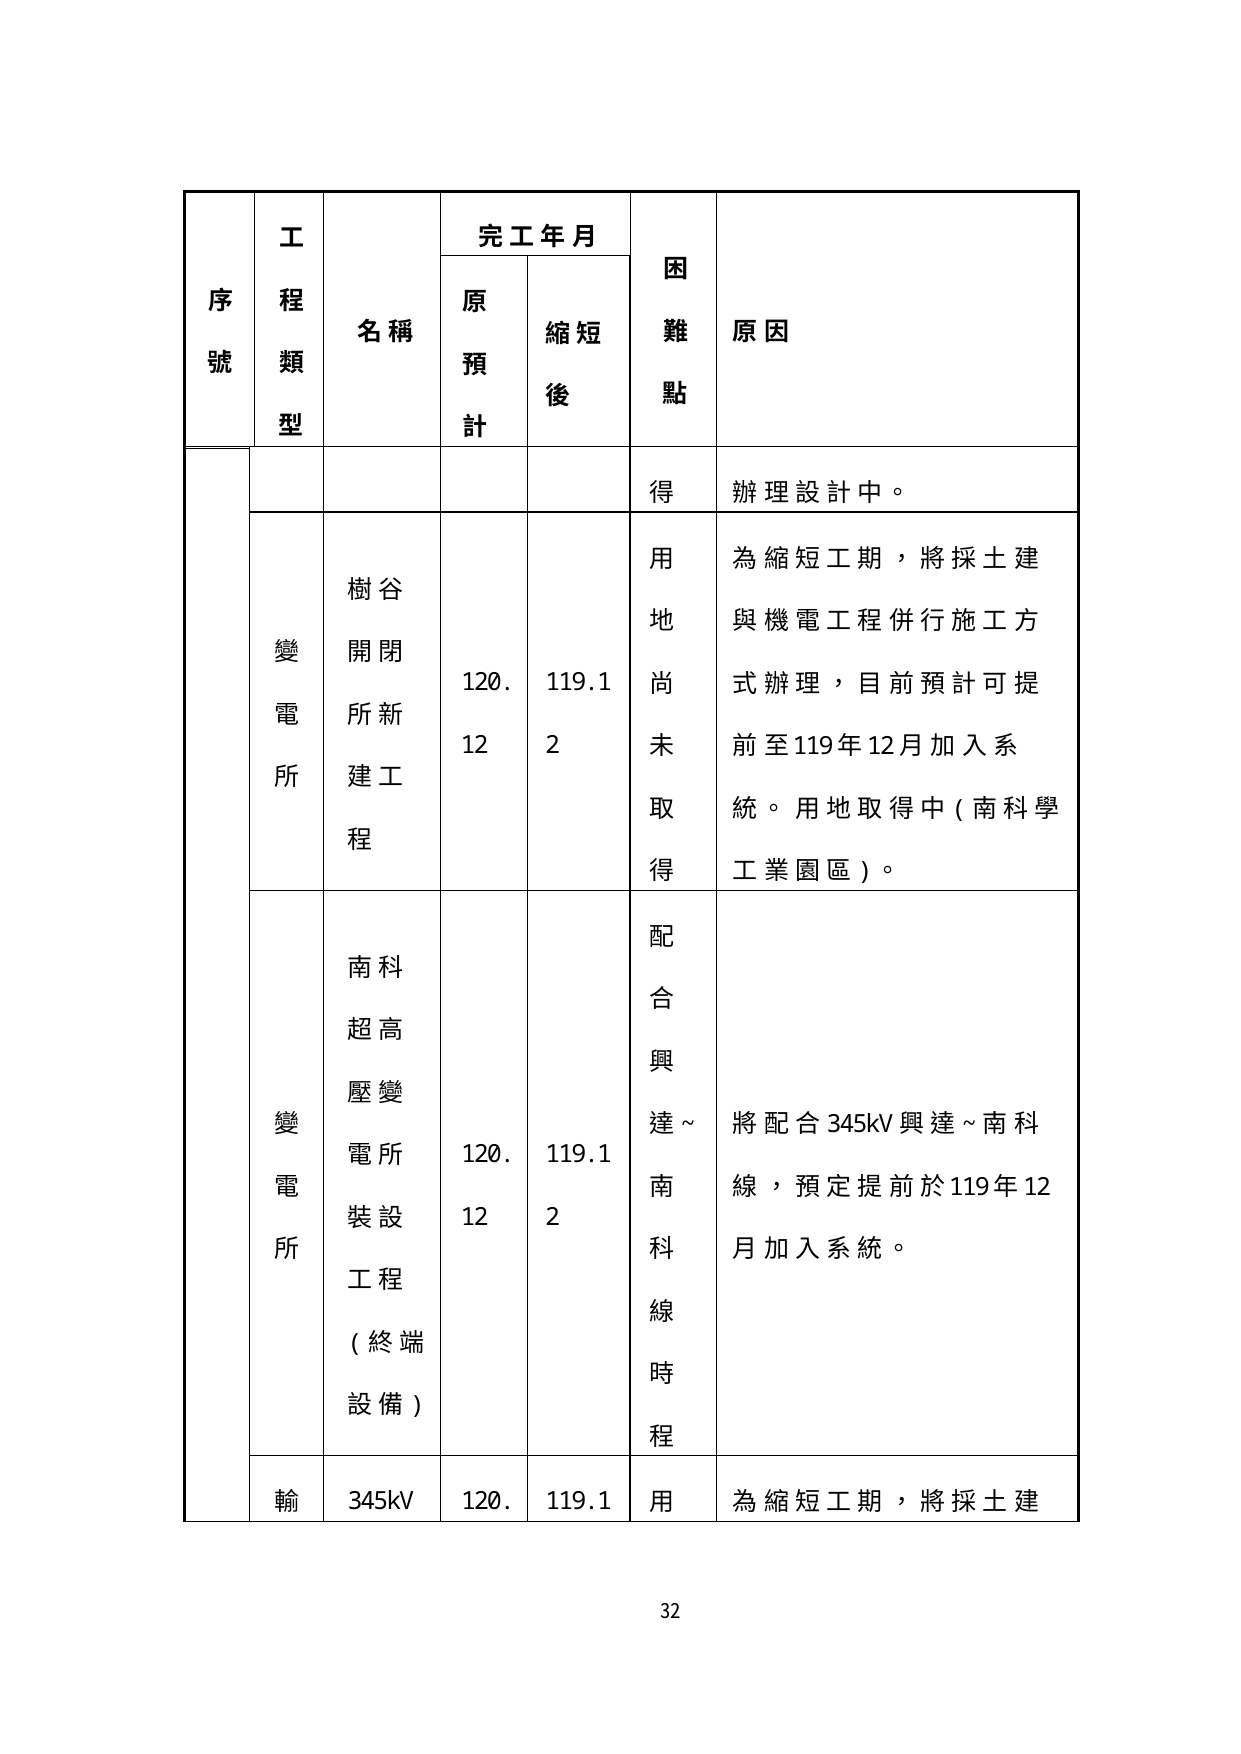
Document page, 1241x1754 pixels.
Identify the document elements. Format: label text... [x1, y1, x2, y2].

table_cell 120. [441, 1456, 527, 1521]
table_cell 為縮短工期，將採土建與機電工程併行施工方式辦理，目前預計可提前至119年12月加入系統。用地取得中(南科學工業園區)。 [717, 513, 1077, 889]
table_cell 南科超高壓變電所裝設工程(終端設備) [324, 891, 440, 1455]
table_cell 縮短後 [528, 256, 629, 446]
table_cell [186, 449, 249, 1521]
table_cell 辦理設計中。 [717, 447, 1077, 511]
table_cell [528, 447, 629, 511]
table_header 原因 [717, 193, 1077, 446]
table_cell 120.12 [441, 891, 527, 1455]
table_cell 原預計 [441, 256, 527, 446]
table_header 完工年月 [441, 193, 630, 255]
table_cell [324, 447, 440, 511]
table_cell 345kV [324, 1456, 440, 1521]
table_header 工程類型 [255, 193, 323, 446]
table_cell 配合興達~南科線時程 [631, 891, 716, 1455]
table_header 名稱 [324, 193, 440, 446]
table_header 困難點 [631, 193, 716, 446]
table_cell 119.12 [528, 891, 629, 1455]
table_cell 變電所 [250, 891, 323, 1455]
table_cell 為縮短工期，將採土建 [717, 1456, 1077, 1521]
table_cell 用 [631, 1456, 716, 1521]
table_cell 120.12 [441, 513, 527, 889]
table_cell 將配合345kV興達~南科線，預定提前於119年12月加入系統。 [717, 891, 1077, 1455]
table_cell 119.1 [528, 1456, 629, 1521]
table_cell 用地尚未取得 [631, 513, 716, 889]
table_cell 119.12 [528, 513, 629, 889]
table_header 序號 [186, 193, 254, 446]
table_cell 變電所 [250, 513, 323, 889]
table_cell 輸 [250, 1456, 323, 1521]
table_cell 樹谷開閉所新建工程 [324, 513, 440, 889]
table_cell 得 [631, 447, 716, 511]
table_cell [441, 447, 527, 511]
table_cell [250, 447, 323, 511]
